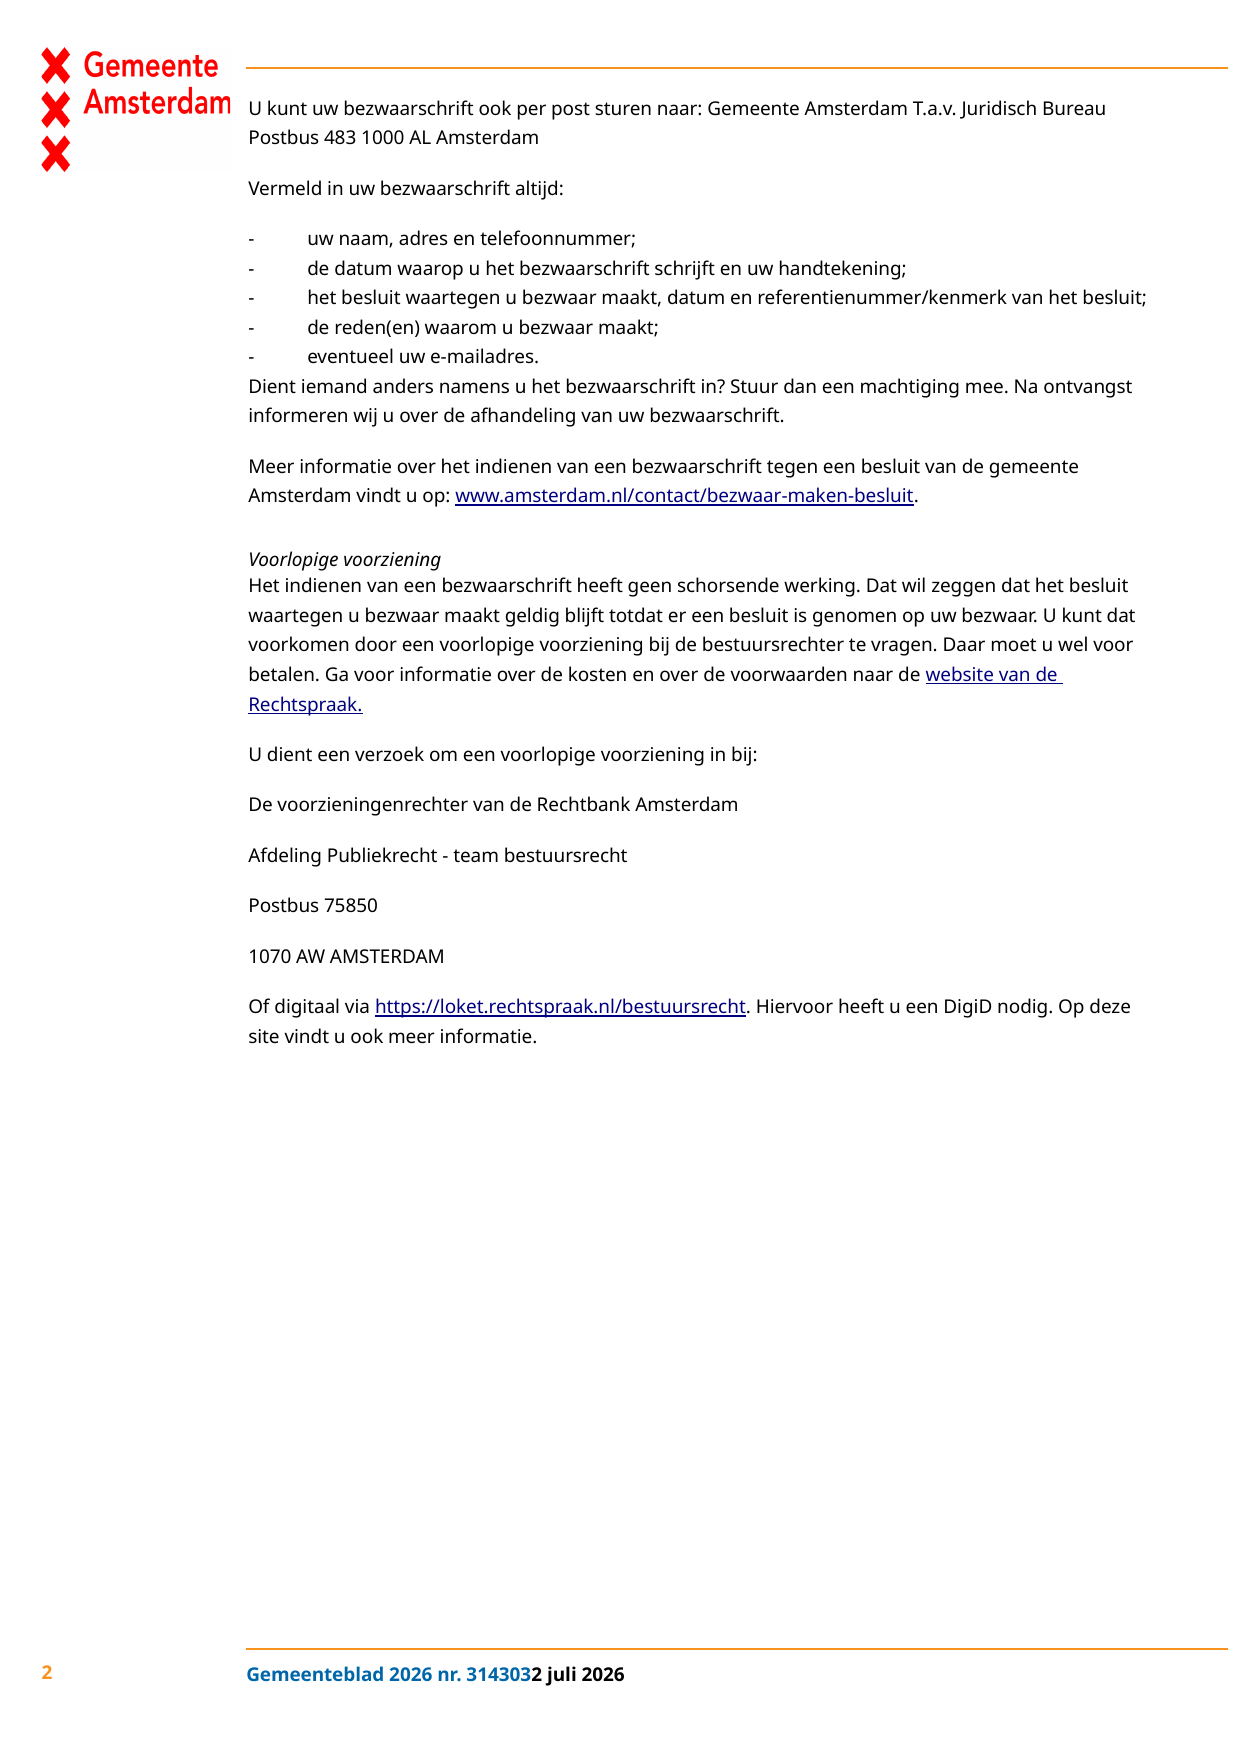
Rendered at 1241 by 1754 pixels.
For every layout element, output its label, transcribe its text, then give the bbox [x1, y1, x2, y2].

text 1070 AW AMSTERDAM [248, 943, 1152, 968]
list eventueel uw e-mailadres. [248, 343, 1152, 369]
picture [41, 47, 231, 172]
list het besluit waartegen u bezwaar maakt, datum en referentienummer/kenmerk van het besluit; [248, 284, 1152, 310]
text Het indienen van een bezwaarschrift heeft geen schorsende werking. Dat wil zeggen dat het besluit waartegen u bezwaar maakt geldig blijft totdat er een besluit is genomen op uw bezwaar. U kunt dat voorkomen door een voorlopige voorziening bij de bestuursrechter te vragen. Daar moet u wel voor betalen. Ga voor informatie over de kosten en over de voorwaarden naar de website van de Rechtspraak. [248, 572, 1152, 716]
text De voorzieningenrechter van de Rechtbank Amsterdam [248, 792, 1152, 817]
text Voorlopige voorziening [248, 547, 1152, 572]
list de reden(en) waarom u bezwaar maakt; [248, 314, 1152, 340]
text Dient iemand anders namens u het bezwaarschrift in? Stuur dan een machtiging mee. Na ontvangst informeren wij u over de afhandeling van uw bezwaarschrift. [248, 373, 1152, 428]
list de datum waarop u het bezwaarschrift schrijft en uw handtekening; [248, 255, 1152, 281]
text Of digitaal via https://loket.rechtspraak.nl/bestuursrecht. Hiervoor heeft u een DigiD nodig. Op deze site vindt u ook meer informatie. [248, 993, 1152, 1048]
text U kunt uw bezwaarschrift ook per post sturen naar: Gemeente Amsterdam T.a.v. Juridisch Bureau Postbus 483 1000 AL Amsterdam [248, 95, 1152, 150]
text Afdeling Publiekrecht - team bestuursrecht [248, 842, 1152, 868]
text Vermeld in uw bezwaarschrift altijd: [248, 175, 1152, 201]
list uw naam, adres en telefoonnummer; [248, 225, 1152, 251]
text Meer informatie over het indienen van een bezwaarschrift tegen een besluit van de gemeente Amsterdam vindt u op: www.amsterdam.nl/contact/bezwaar-maken-besluit. [248, 453, 1152, 508]
text U dient een verzoek om een voorlopige voorziening in bij: [248, 741, 1152, 767]
text Postbus 75850 [248, 892, 1152, 918]
